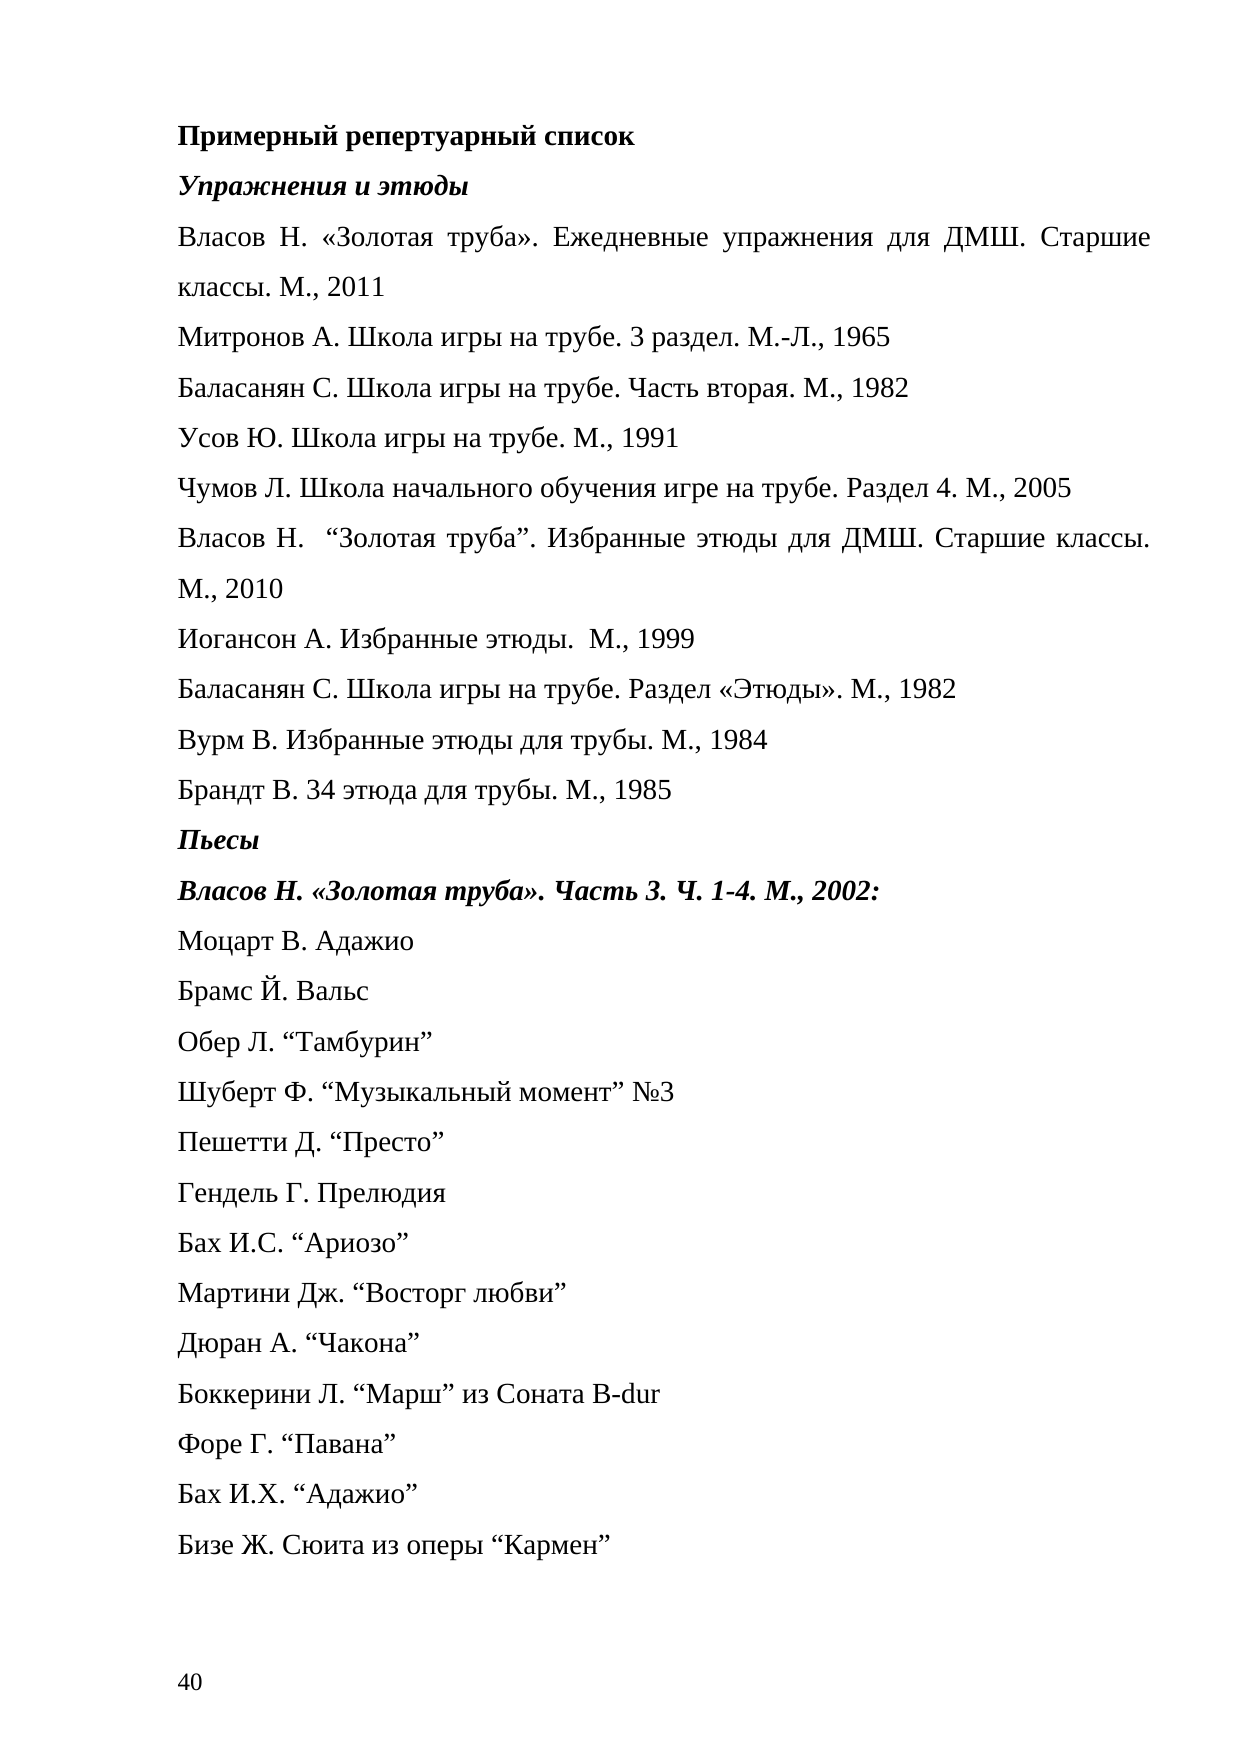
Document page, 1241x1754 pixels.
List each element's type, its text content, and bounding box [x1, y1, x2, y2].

text Иогансон А. Избранные этюды. М., 1999 [177, 621, 1152, 655]
text Баласанян С. Школа игры на трубе. Часть вторая. М., 1982 [177, 370, 1152, 403]
text Брандт В. 34 этюда для трубы. М., 1985 [177, 772, 1152, 806]
text Мартини Дж. “Восторг любви” [177, 1275, 1152, 1309]
text Власов Н. “Золотая труба”. Избранные этюды для ДМШ. Старшие классы. М., 2010 [177, 521, 1152, 604]
text Гендель Г. Прелюдия [177, 1175, 1152, 1208]
text Дюран А. “Чакона” [177, 1326, 1152, 1359]
text Форе Г. “Павана” [177, 1426, 1152, 1460]
text Брамс Й. Вальс [177, 973, 1152, 1007]
text Власов Н. «Золотая труба». Ежедневные упражнения для ДМШ. Старшие классы. М., 2011 [177, 219, 1152, 303]
text Пешетти Д. “Престо” [177, 1124, 1152, 1158]
text Бизе Ж. Сюита из оперы “Кармен” [177, 1527, 1152, 1560]
text Митронов А. Школа игры на трубе. 3 раздел. М.-Л., 1965 [177, 319, 1152, 353]
text Пьесы [177, 822, 1152, 856]
text Боккерини Л. “Марш” из Соната В-dur [177, 1376, 1152, 1409]
text Примерный репертуарный список [177, 118, 1152, 152]
text Бах И.Х. “Адажио” [177, 1477, 1152, 1510]
text Баласанян С. Школа игры на трубе. Раздел «Этюды». М., 1982 [177, 672, 1152, 705]
text Моцарт В. Адажио [177, 923, 1152, 957]
text Вурм В. Избранные этюды для трубы. М., 1984 [177, 722, 1152, 755]
text Шуберт Ф. “Музыкальный момент” №3 [177, 1074, 1152, 1108]
text Власов Н. «Золотая труба». Часть 3. Ч. 1-4. М., 2002: [177, 873, 1152, 906]
text Обер Л. “Тамбурин” [177, 1024, 1152, 1057]
text Усов Ю. Школа игры на трубе. М., 1991 [177, 420, 1152, 453]
text Бах И.С. “Ариозо” [177, 1225, 1152, 1258]
text Упражнения и этюды [177, 168, 1152, 202]
text Чумов Л. Школа начального обучения игре на трубе. Раздел 4. М., 2005 [177, 470, 1152, 504]
